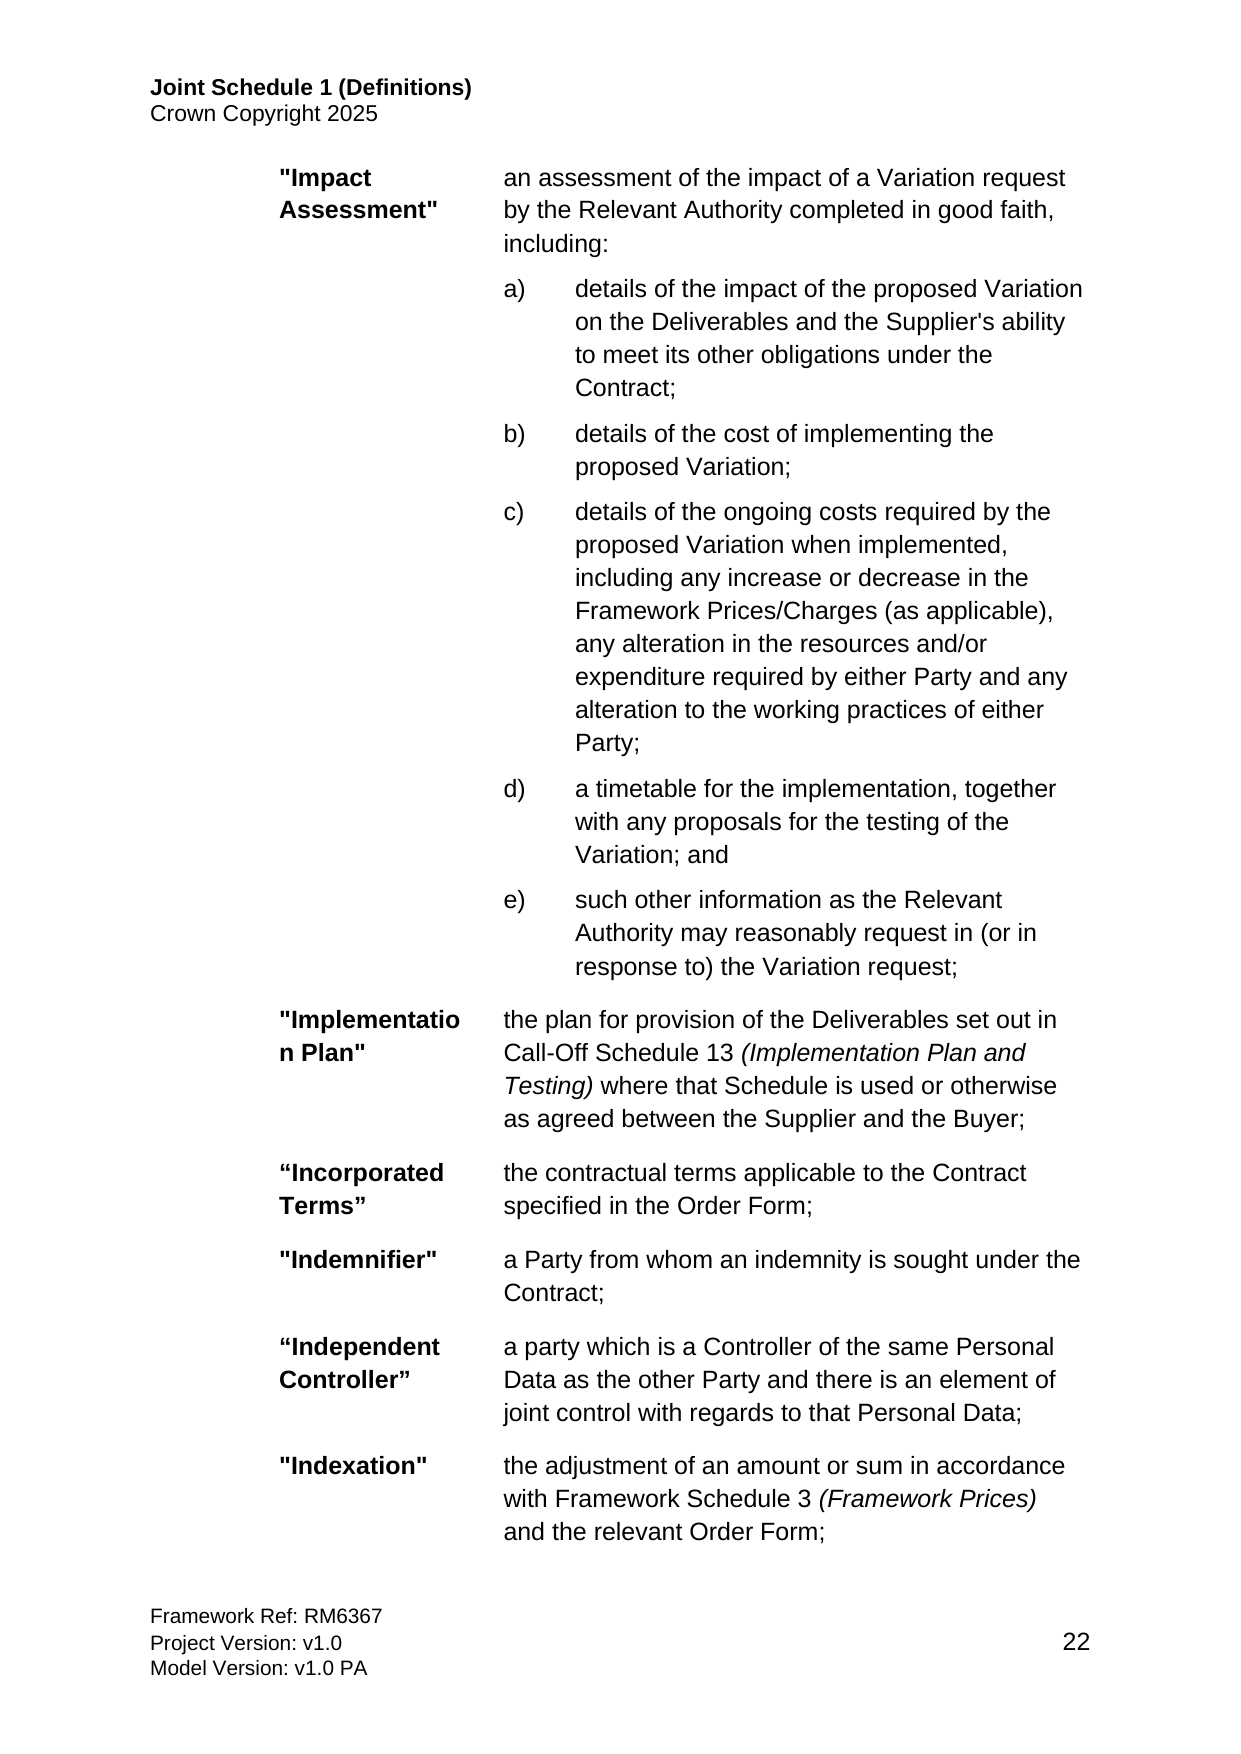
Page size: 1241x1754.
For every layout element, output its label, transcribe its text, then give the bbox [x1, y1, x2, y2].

table_cell “Independent Controller” [268, 1319, 474, 1439]
table_cell "Impact Assessment" [268, 150, 474, 993]
table_cell the plan for provision of the Deliverables set out in Call-Off Schedule 13 (Implementation Plan and Testing) where that Schedule is used or otherwise as agreed between the Supplier and the Buyer; [474, 993, 1095, 1146]
table_cell "Implementation Plan" [268, 993, 474, 1146]
table_cell the contractual terms applicable to the Contract specified in the Order Form; [474, 1146, 1095, 1232]
table_cell a party which is a Controller of the same Personal Data as the other Party and there is an element of joint control with regards to that Personal Data; [474, 1319, 1095, 1439]
table_cell "Indemnifier" [268, 1232, 474, 1319]
table_cell an assessment of the impact of a Variation request by the Relevant Authority completed in good faith, including: details of the impact of the proposed Variation on the Deliverables and the Supplier's ability to meet its other obligations under the Contract; details of the cost of implementing the proposed Variation; details of the ongoing costs required by the proposed Variation when implemented, including any increase or decrease in the Framework Prices/Charges (as applicable), any alteration in the resources and/or expenditure required by either Party and any alteration to the working practices of either Party; a timetable for the implementation, together with any proposals for the testing of the Variation; and such other information as the Relevant Authority may reasonably request in (or in response to) the Variation request; [474, 150, 1095, 993]
table_cell "Indexation" [268, 1439, 474, 1559]
table_cell the adjustment of an amount or sum in accordance with Framework Schedule 3 (Framework Prices) and the relevant Order Form; [474, 1439, 1095, 1559]
table_cell “Incorporated Terms” [268, 1146, 474, 1232]
table_cell a Party from whom an indemnity is sought under the Contract; [474, 1232, 1095, 1319]
